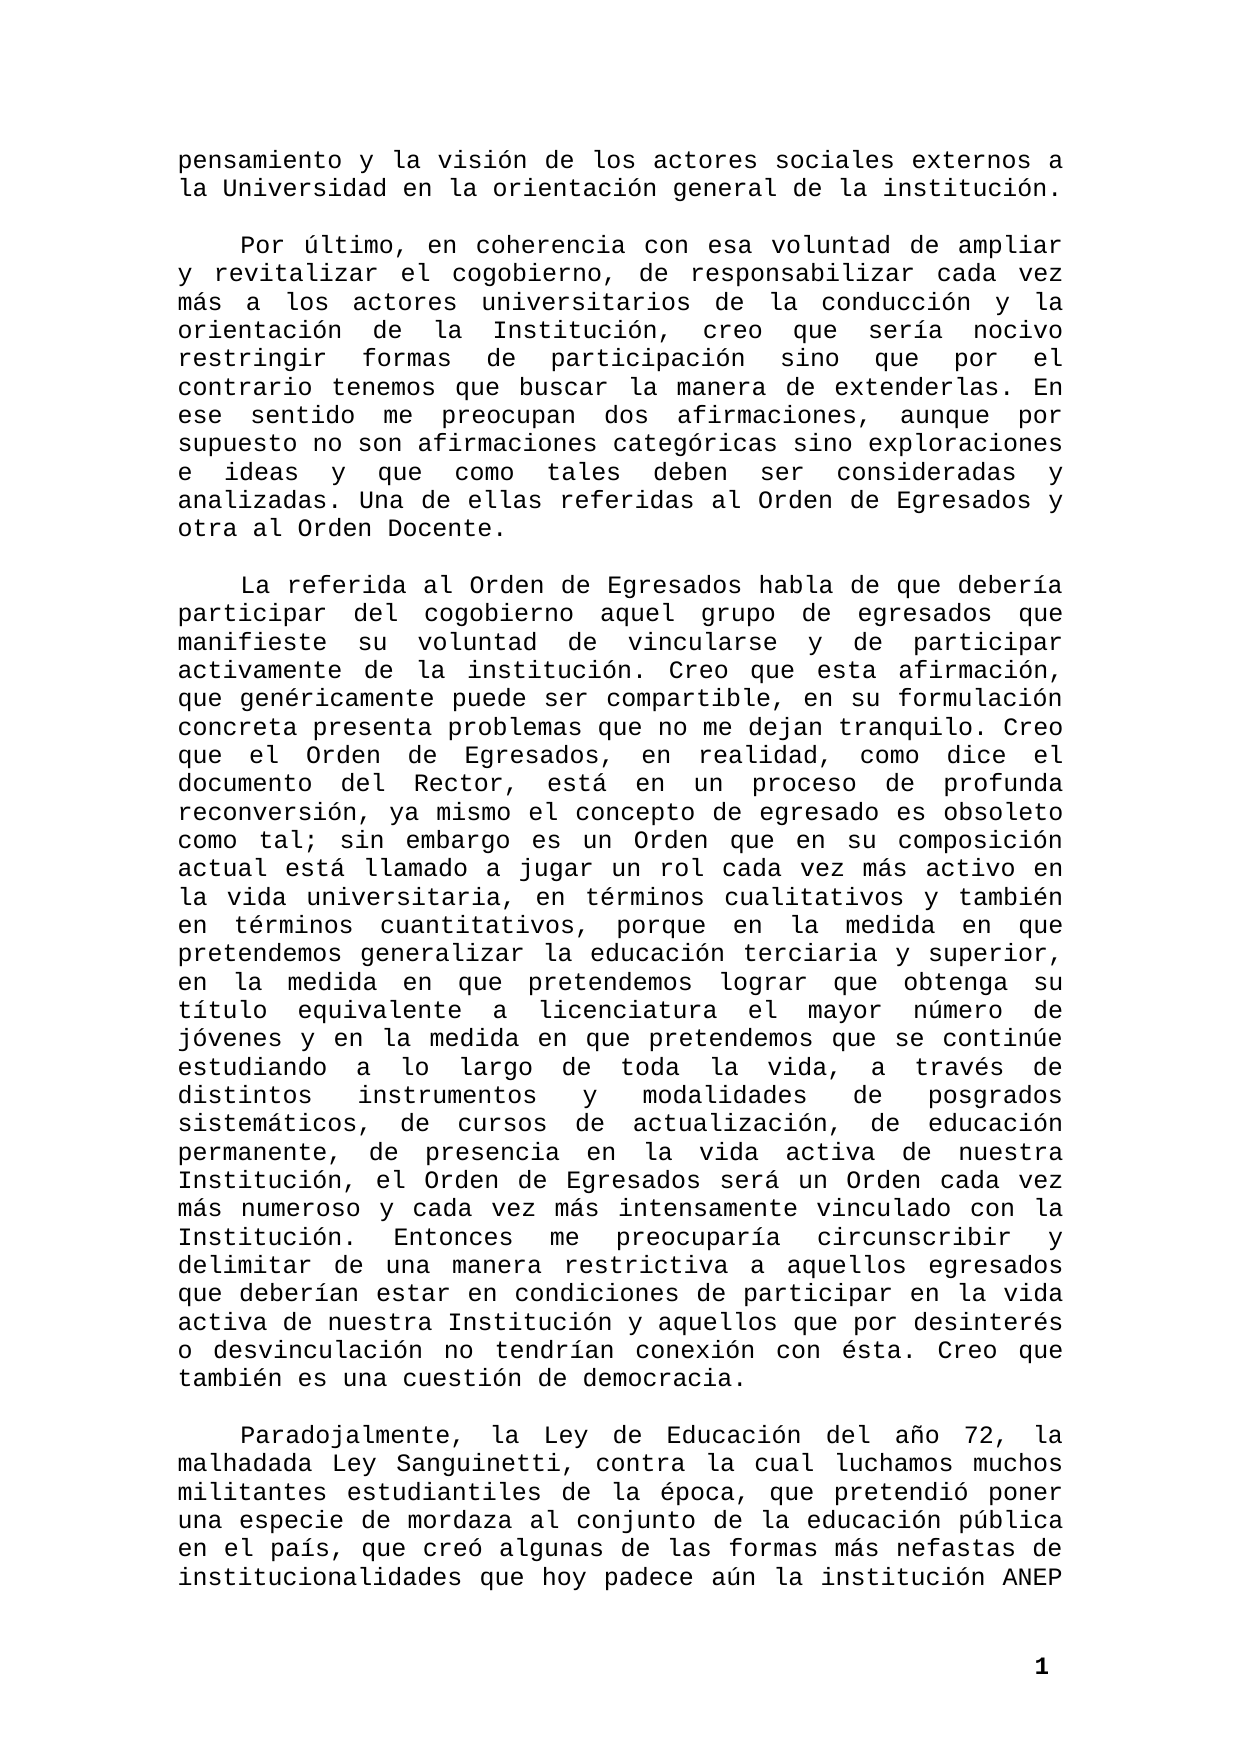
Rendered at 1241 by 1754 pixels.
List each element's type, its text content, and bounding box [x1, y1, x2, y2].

text Paradojalmente, la Ley de Educación del año 72, la malhadada Ley Sanguinetti, contra la cual luchamos muchos militantes estudiantiles de la época, que pretendió poner una especie de mordaza al conjunto de la educación pública en el país, que creó algunas de las formas más nefastas de institucionalidades que hoy padece aún la institución ANEP [177, 1423, 1063, 1593]
text La referida al Orden de Egresados habla de que debería participar del cogobierno aquel grupo de egresados que manifieste su voluntad de vincularse y de participar activamente de la institución. Creo que esta afirmación, que genéricamente puede ser compartible, en su formulación concreta presenta problemas que no me dejan tranquilo. Creo que el Orden de Egresados, en realidad, como dice el documento del Rector, está en un proceso de profunda reconversión, ya mismo el concepto de egresado es obsoleto como tal; sin embargo es un Orden que en su composición actual está llamado a jugar un rol cada vez más activo en la vida universitaria, en términos cualitativos y también en términos cuantitativos, porque en la medida en que pretendemos generalizar la educación terciaria y superior, en la medida en que pretendemos lograr que obtenga su título equivalente a licenciatura el mayor número de jóvenes y en la medida en que pretendemos que se continúe estudiando a lo largo de toda la vida, a través de distintos instrumentos y modalidades de posgrados sistemáticos, de cursos de actualización, de educación permanente, de presencia en la vida activa de nuestra Institución, el Orden de Egresados será un Orden cada vez más numeroso y cada vez más intensamente vinculado con la Institución. Entonces me preocuparía circunscribir y delimitar de una manera restrictiva a aquellos egresados que deberían estar en condiciones de participar en la vida activa de nuestra Institución y aquellos que por desinterés o desvinculación no tendrían conexión con ésta. Creo que también es una cuestión de democracia. [177, 573, 1063, 1394]
text pensamiento y la visión de los actores sociales externos a la Universidad en la orientación general de la institución. [177, 148, 1063, 204]
text Por último, en coherencia con esa voluntad de ampliar y revitalizar el cogobierno, de responsabilizar cada vez más a los actores universitarios de la conducción y la orientación de la Institución, creo que sería nocivo restringir formas de participación sino que por el contrario tenemos que buscar la manera de extenderlas. En ese sentido me preocupan dos afirmaciones, aunque por supuesto no son afirmaciones categóricas sino exploraciones e ideas y que como tales deben ser consideradas y analizadas. Una de ellas referidas al Orden de Egresados y otra al Orden Docente. [177, 233, 1063, 544]
